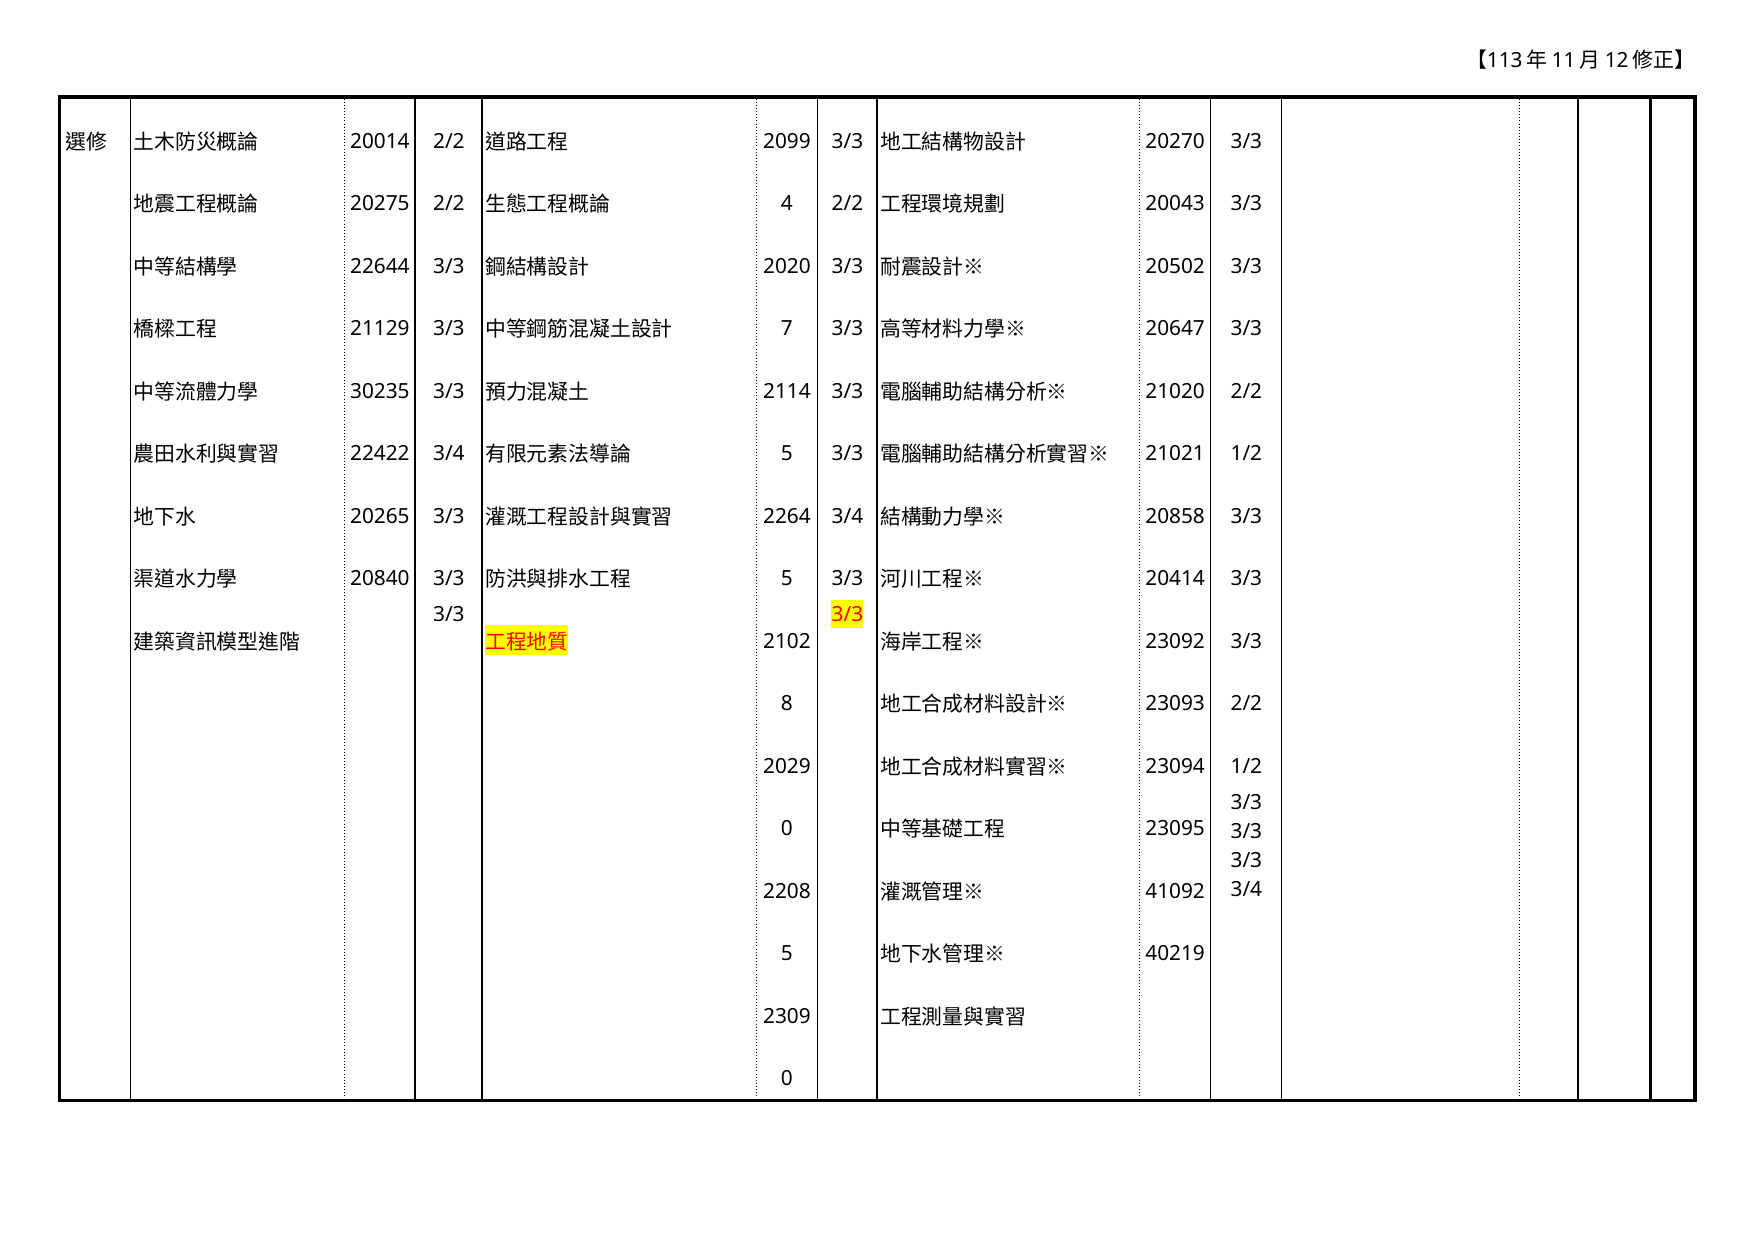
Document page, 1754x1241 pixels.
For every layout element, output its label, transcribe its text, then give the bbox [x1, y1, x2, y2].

table_cell [1579, 99, 1649, 1098]
table_cell 選修 [61, 99, 130, 1098]
table_cell 20270 20043 20502 20647 21020 21021 20858 20414 23092 23093 23094 23095 41092 40219 [1139, 99, 1210, 1098]
table_cell [1652, 99, 1693, 1098]
table_cell 20994 20207 21145 22645 21028 20290 22085 23090 [756, 99, 817, 1098]
table_cell 3/3 2/2 3/3 3/3 3/3 3/3 3/4 3/3 3/3 [818, 99, 876, 1098]
table_cell 2/2 2/2 3/3 3/3 3/3 3/4 3/3 3/3 3/3 [416, 99, 481, 1098]
table_cell 道路工程 生態工程概論 鋼結構設計 中等鋼筋混凝土設計 預力混凝土 有限元素法導論 灌溉工程設計與實習 防洪與排水工程 工程地質 [483, 99, 756, 1098]
table_cell [1520, 99, 1577, 1098]
table_cell 土木防災概論 地震工程概論 中等結構學 橋樑工程 中等流體力學 農田水利與實習 地下水 渠道水力學 建築資訊模型進階 [131, 99, 344, 1098]
table_cell [1282, 99, 1519, 1098]
table_cell 20014 20275 22644 21129 30235 22422 20265 20840 [344, 99, 414, 1098]
table_cell 3/3 3/3 3/3 3/3 2/2 1/2 3/3 3/3 3/3 2/2 1/2 3/3 3/3 3/3 3/4 [1211, 99, 1281, 1098]
table_cell 地工結構物設計 工程環境規劃 耐震設計※ 高等材料力學※ 電腦輔助結構分析※ 電腦輔助結構分析實習※ 結構動力學※ 河川工程※ 海岸工程※ 地工合成材料設計※ 地工合成材料實習※ 中等基礎工程 灌溉管理※ 地下水管理※ 工程測量與實習 [878, 99, 1139, 1098]
